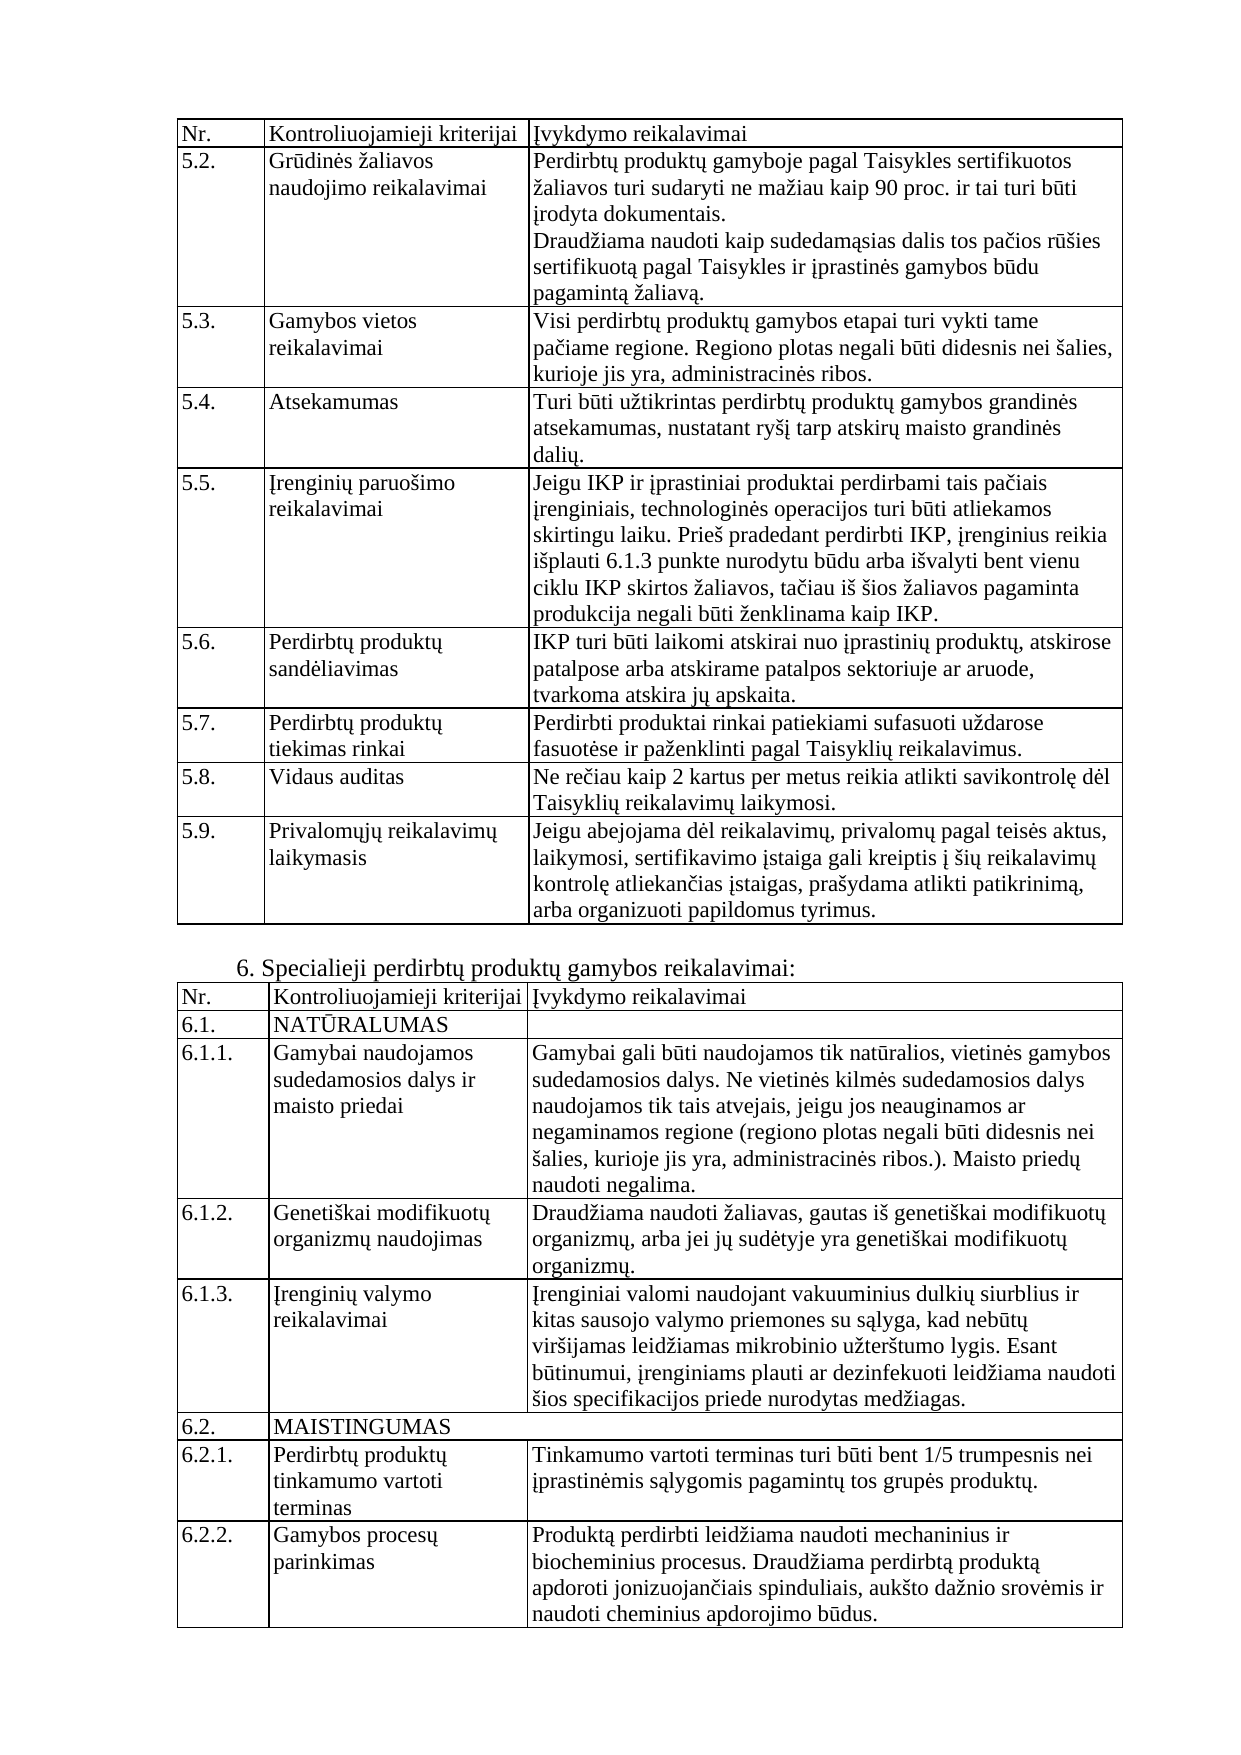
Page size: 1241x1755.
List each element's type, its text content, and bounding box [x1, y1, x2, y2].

table_cell Gamybos vietos reikalavimai [265, 307, 528, 386]
table_cell 5.2. [178, 148, 264, 306]
table_cell Draudžiama naudoti žaliavas, gautas iš genetiškai modifikuotų organizmų, arba jei jų sudėtyje yra genetiškai modifikuotų organizmų. [528, 1199, 1122, 1278]
table_cell Gamybos procesų parinkimas [270, 1522, 527, 1627]
table_cell 5.9. [178, 817, 264, 923]
table_cell MAISTINGUMAS [270, 1413, 1122, 1439]
table_header Kontroliuojamieji kriterijai [270, 983, 527, 1010]
table_cell Gamybai gali būti naudojamos tik natūralios, vietinės gamybos sudedamosios dalys. Ne vietinės kilmės sudedamosios dalys naudojamos tik tais atvejais, jeigu jos neauginamos ar negaminamos regione (regiono plotas negali būti didesnis nei šalies, kurioje jis yra, administracinės ribos.). Maisto priedų naudoti negalima. [528, 1039, 1122, 1197]
table_cell 5.6. [178, 628, 264, 707]
table_cell [528, 1011, 1122, 1038]
table_header Nr. [260, 120, 264, 146]
table_cell Įrenginių valymo reikalavimai [270, 1280, 527, 1411]
table_cell 5.3. [178, 307, 264, 386]
table_cell 5.5. [178, 469, 264, 627]
table_cell Perdirbtų produktų sandėliavimas [265, 628, 528, 707]
table_cell Privalomųjų reikalavimų laikymasis [265, 817, 528, 923]
table_header Įvykdymo reikalavimai [528, 983, 1122, 1010]
table_cell 6.1.1. [178, 1039, 268, 1197]
table_cell 6.2. [178, 1413, 268, 1439]
table_cell Produktą perdirbti leidžiama naudoti mechaninius ir biocheminius procesus. Draudžiama perdirbtą produktą apdoroti jonizuojančiais spinduliais, aukšto dažnio srovėmis ir naudoti cheminius apdorojimo būdus. [528, 1522, 1122, 1627]
table_cell 6.2.2. [178, 1522, 268, 1627]
text 6. Specialieji perdirbtų produktų gamybos reikalavimai: [177, 953, 1122, 982]
table_header Nr. [178, 983, 268, 1010]
table_cell Perdirbtų produktų tinkamumo vartoti terminas [270, 1441, 527, 1520]
table_cell 6.1.2. [178, 1199, 268, 1278]
table_cell NATŪRALUMAS [270, 1011, 527, 1038]
table_cell Vidaus auditas [265, 763, 528, 816]
table_cell 6.1. [178, 1011, 268, 1038]
table_cell Atsekamumas [265, 388, 528, 467]
table_cell Įrenginių paruošimo reikalavimai [265, 469, 528, 627]
table_cell Tinkamumo vartoti terminas turi būti bent 1/5 trumpesnis nei įprastinėmis sąlygomis pagamintų tos grupės produktų. [528, 1441, 1122, 1520]
table_cell 6.1.3. [178, 1280, 268, 1411]
table_cell Gamybai naudojamos sudedamosios dalys ir maisto priedai [270, 1039, 527, 1197]
table_cell Įrenginiai valomi naudojant vakuuminius dulkių siurblius ir kitas sausojo valymo priemones su sąlyga, kad nebūtų viršijamas leidžiamas mikrobinio užterštumo lygis. Esant būtinumui, įrenginiams plauti ar dezinfekuoti leidžiama naudoti šios specifikacijos priede nurodytas medžiagas. [528, 1280, 1122, 1411]
table_cell 5.7. [178, 709, 264, 762]
table_cell 5.4. [178, 388, 264, 467]
table_cell 5.8. [178, 763, 264, 816]
table_cell Genetiškai modifikuotų organizmų naudojimas [270, 1199, 527, 1278]
table_cell 6.2.1. [178, 1441, 268, 1520]
table_cell Grūdinės žaliavos naudojimo reikalavimai [265, 148, 528, 306]
